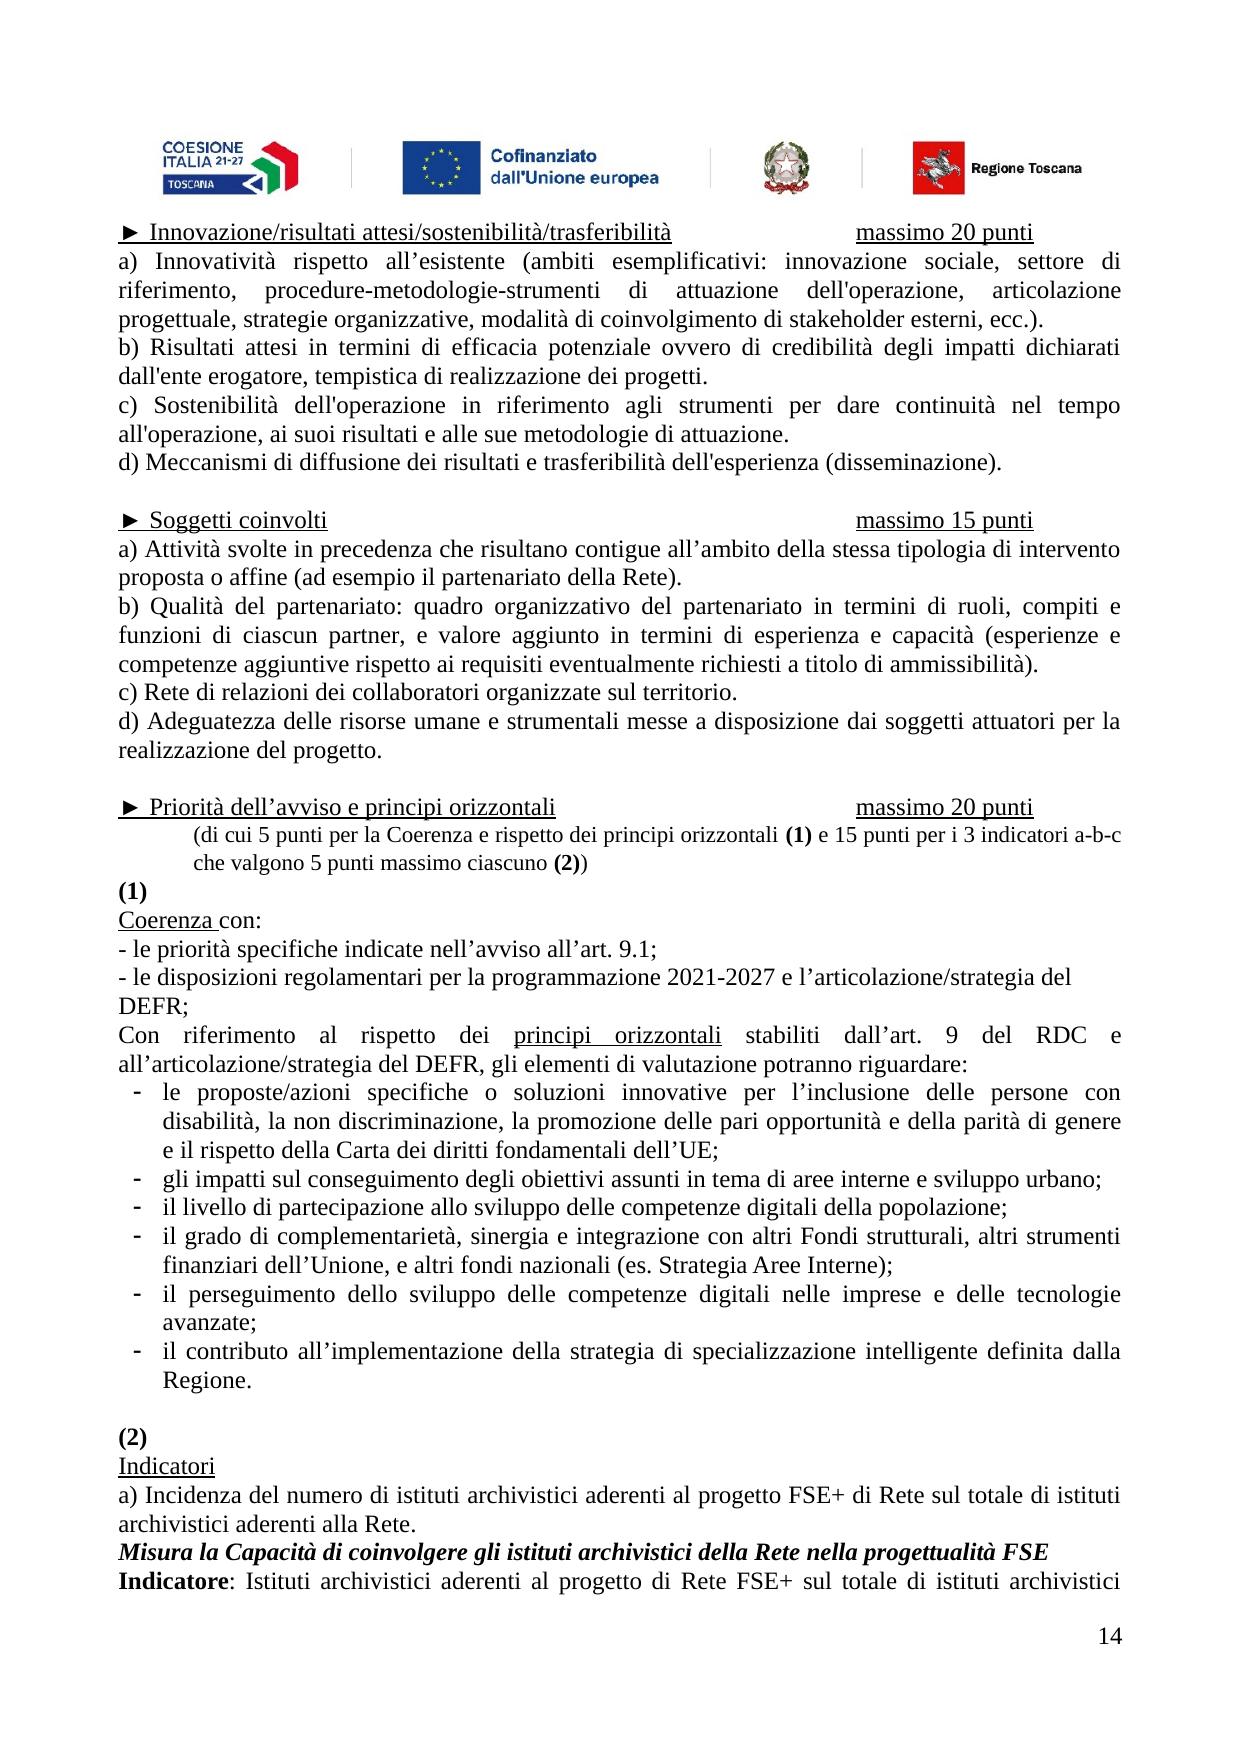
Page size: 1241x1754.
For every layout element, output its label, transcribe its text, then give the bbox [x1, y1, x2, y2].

text c) Rete di relazioni dei collaboratori organizzate sul territorio. [118, 677, 1122, 706]
list le proposte/azioni specifiche o soluzioni innovative per l’inclusione delle persone con disabilità, la non discriminazione, la promozione delle pari opportunità e della parità di genere e il rispetto della Carta dei diritti fondamentali dell’UE; [133, 1077, 1122, 1164]
text - le priorità specifiche indicate nell’avviso all’art. 9.1; [118, 934, 1122, 962]
text a) Innovatività rispetto all’esistente (ambiti esemplificativi: innovazione sociale, settore di riferimento, procedure-metodologie-strumenti di attuazione dell'operazione, articolazione progettuale, strategie organizzative, modalità di coinvolgimento di stakeholder esterni, ecc.). [118, 246, 1122, 332]
text (di cui 5 punti per la Coerenza e rispetto dei principi orizzontali (1) e 15 punti per i 3 indicatori a-b-c che valgono 5 punti massimo ciascuno (2)) [193, 821, 1122, 876]
text d) Adeguatezza delle risorse umane e strumentali messe a disposizione dai soggetti attuatori per la realizzazione del progetto. [118, 706, 1122, 764]
text ► Soggetti coinvolti massimo 15 punti [118, 505, 1122, 534]
list il contributo all’implementazione della strategia di specializzazione intelligente definita dalla Regione. [133, 1336, 1122, 1394]
text (2) [118, 1422, 1122, 1451]
text (1) [118, 876, 1122, 905]
list il grado di complementarietà, sinergia e integrazione con altri Fondi strutturali, altri strumenti finanziari dell’Unione, e altri fondi nazionali (es. Strategia Aree Interne); [133, 1221, 1122, 1279]
text Con riferimento al rispetto dei principi orizzontali stabiliti dall’art. 9 del RDC e all’articolazione/strategia del DEFR, gli elementi di valutazione potranno riguardare: [118, 1020, 1122, 1077]
text ► Innovazione/risultati attesi/sostenibilità/trasferibilità massimo 20 punti [118, 218, 1122, 246]
text a) Attività svolte in precedenza che risultano contigue all’ambito della stessa tipologia di intervento proposta o affine (ad esempio il partenariato della Rete). [118, 534, 1122, 591]
text - le disposizioni regolamentari per la programmazione 2021-2027 e l’articolazione/strategia del DEFR; [118, 962, 1122, 1020]
picture [118, 117, 1123, 218]
text c) Sostenibilità dell'operazione in riferimento agli strumenti per dare continuità nel tempo all'operazione, ai suoi risultati e alle sue metodologie di attuazione. [118, 390, 1122, 447]
text Indicatori [118, 1451, 1122, 1480]
text a) Incidenza del numero di istituti archivistici aderenti al progetto FSE+ di Rete sul totale di istituti archivistici aderenti alla Rete. [118, 1480, 1122, 1537]
text Misura la Capacità di coinvolgere gli istituti archivistici della Rete nella progettualità FSE [118, 1537, 1122, 1566]
list il livello di partecipazione allo sviluppo delle competenze digitali della popolazione; [133, 1192, 1122, 1221]
list gli impatti sul conseguimento degli obiettivi assunti in tema di aree interne e sviluppo urbano; [133, 1164, 1122, 1192]
text b) Risultati attesi in termini di efficacia potenziale ovvero di credibilità degli impatti dichiarati dall'ente erogatore, tempistica di realizzazione dei progetti. [118, 332, 1122, 390]
text b) Qualità del partenariato: quadro organizzativo del partenariato in termini di ruoli, compiti e funzioni di ciascun partner, e valore aggiunto in termini di esperienza e capacità (esperienze e competenze aggiuntive rispetto ai requisiti eventualmente richiesti a titolo di ammissibilità). [118, 591, 1122, 677]
list il perseguimento dello sviluppo delle competenze digitali nelle imprese e delle tecnologie avanzate; [133, 1279, 1122, 1336]
text Indicatore: Istituti archivistici aderenti al progetto di Rete FSE+ sul totale di istituti archivistici [118, 1566, 1122, 1595]
text ► Priorità dell’avviso e principi orizzontali massimo 20 punti [118, 792, 1122, 821]
text Coerenza con: [118, 905, 1122, 934]
text d) Meccanismi di diffusione dei risultati e trasferibilità dell'esperienza (disseminazione). [118, 447, 1122, 476]
